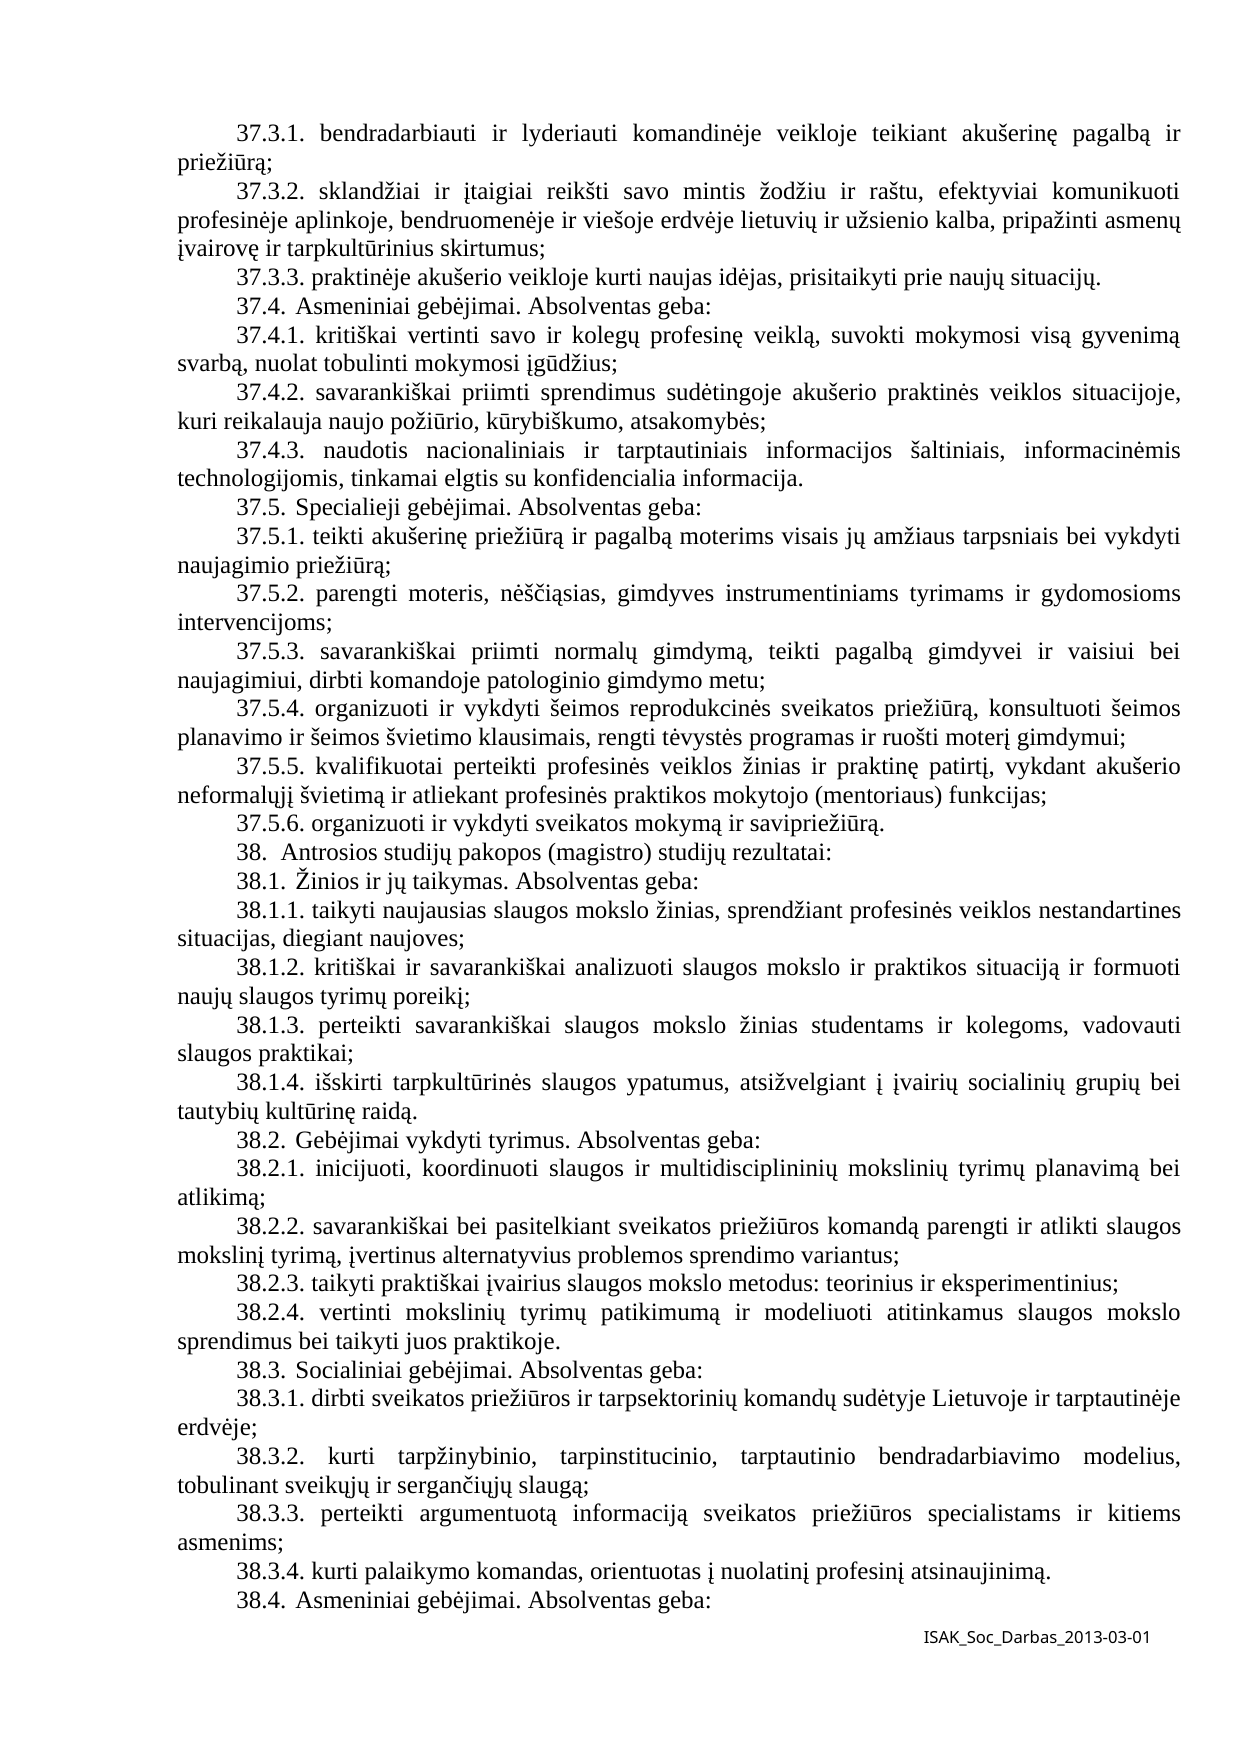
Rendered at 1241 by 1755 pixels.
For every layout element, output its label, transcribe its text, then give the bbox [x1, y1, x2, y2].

text 38.2.1. inicijuoti, koordinuoti slaugos ir multidisciplininių mokslinių tyrimų planavimą bei atlikimą; [177, 1153, 1182, 1211]
text 38.1. Žinios ir jų taikymas. Absolventas geba: [177, 866, 1182, 895]
text 37.5. Specialieji gebėjimai. Absolventas geba: [177, 492, 1182, 521]
text 37.5.3. savarankiškai priimti normalų gimdymą, teikti pagalbą gimdyvei ir vaisiui bei naujagimiui, dirbti komandoje patologinio gimdymo metu; [177, 636, 1182, 693]
text 37.4. Asmeniniai gebėjimai. Absolventas geba: [177, 291, 1182, 320]
text 38.4. Asmeniniai gebėjimai. Absolventas geba: [177, 1585, 1182, 1613]
text 38.2. Gebėjimai vykdyti tyrimus. Absolventas geba: [177, 1125, 1182, 1153]
text 38.3.3. perteikti argumentuotą informaciją sveikatos priežiūros specialistams ir kitiems asmenims; [177, 1498, 1182, 1556]
text 38.3.2. kurti tarpžinybinio, tarpinstitucinio, tarptautinio bendradarbiavimo modelius, tobulinant sveikųjų ir sergančiųjų slaugą; [177, 1441, 1182, 1498]
text 37.3.1. bendradarbiauti ir lyderiauti komandinėje veikloje teikiant akušerinę pagalbą ir priežiūrą; [177, 118, 1182, 176]
text 37.5.6. organizuoti ir vykdyti sveikatos mokymą ir savipriežiūrą. [177, 808, 1182, 837]
text 38.2.3. taikyti praktiškai įvairius slaugos mokslo metodus: teorinius ir eksperimentinius; [177, 1268, 1182, 1297]
text 38.1.1. taikyti naujausias slaugos mokslo žinias, sprendžiant profesinės veiklos nestandartines situacijas, diegiant naujoves; [177, 895, 1182, 952]
text 37.5.5. kvalifikuotai perteikti profesinės veiklos žinias ir praktinę patirtį, vykdant akušerio neformalųjį švietimą ir atliekant profesinės praktikos mokytojo (mentoriaus) funkcijas; [177, 751, 1182, 808]
text 37.4.2. savarankiškai priimti sprendimus sudėtingoje akušerio praktinės veiklos situacijoje, kuri reikalauja naujo požiūrio, kūrybiškumo, atsakomybės; [177, 377, 1182, 435]
text 38.3.4. kurti palaikymo komandas, orientuotas į nuolatinį profesinį atsinaujinimą. [177, 1556, 1182, 1585]
text 38.1.4. išskirti tarpkultūrinės slaugos ypatumus, atsižvelgiant į įvairių socialinių grupių bei tautybių kultūrinę raidą. [177, 1067, 1182, 1125]
text 37.3.2. sklandžiai ir įtaigiai reikšti savo mintis žodžiu ir raštu, efektyviai komunikuoti profesinėje aplinkoje, bendruomenėje ir viešoje erdvėje lietuvių ir užsienio kalba, pripažinti asmenų įvairovę ir tarpkultūrinius skirtumus; [177, 176, 1182, 262]
text 37.4.3. naudotis nacionaliniais ir tarptautiniais informacijos šaltiniais, informacinėmis technologijomis, tinkamai elgtis su konfidencialia informacija. [177, 435, 1182, 492]
text 37.4.1. kritiškai vertinti savo ir kolegų profesinę veiklą, suvokti mokymosi visą gyvenimą svarbą, nuolat tobulinti mokymosi įgūdžius; [177, 320, 1182, 377]
text 38.1.2. kritiškai ir savarankiškai analizuoti slaugos mokslo ir praktikos situaciją ir formuoti naujų slaugos tyrimų poreikį; [177, 952, 1182, 1010]
text 38.2.4. vertinti mokslinių tyrimų patikimumą ir modeliuoti atitinkamus slaugos mokslo sprendimus bei taikyti juos praktikoje. [177, 1297, 1182, 1355]
text 38.2.2. savarankiškai bei pasitelkiant sveikatos priežiūros komandą parengti ir atlikti slaugos mokslinį tyrimą, įvertinus alternatyvius problemos sprendimo variantus; [177, 1211, 1182, 1268]
text 38.1.3. perteikti savarankiškai slaugos mokslo žinias studentams ir kolegoms, vadovauti slaugos praktikai; [177, 1010, 1182, 1067]
text 37.3.3. praktinėje akušerio veikloje kurti naujas idėjas, prisitaikyti prie naujų situacijų. [177, 262, 1182, 291]
text 38.3. Socialiniai gebėjimai. Absolventas geba: [177, 1355, 1182, 1383]
text 37.5.4. organizuoti ir vykdyti šeimos reprodukcinės sveikatos priežiūrą, konsultuoti šeimos planavimo ir šeimos švietimo klausimais, rengti tėvystės programas ir ruošti moterį gimdymui; [177, 693, 1182, 751]
text 38.3.1. dirbti sveikatos priežiūros ir tarpsektorinių komandų sudėtyje Lietuvoje ir tarptautinėje erdvėje; [177, 1383, 1182, 1441]
text 38. Antrosios studijų pakopos (magistro) studijų rezultatai: [177, 837, 1182, 866]
text 37.5.2. parengti moteris, nėščiąsias, gimdyves instrumentiniams tyrimams ir gydomosioms intervencijoms; [177, 578, 1182, 636]
text 37.5.1. teikti akušerinę priežiūrą ir pagalbą moterims visais jų amžiaus tarpsniais bei vykdyti naujagimio priežiūrą; [177, 521, 1182, 578]
